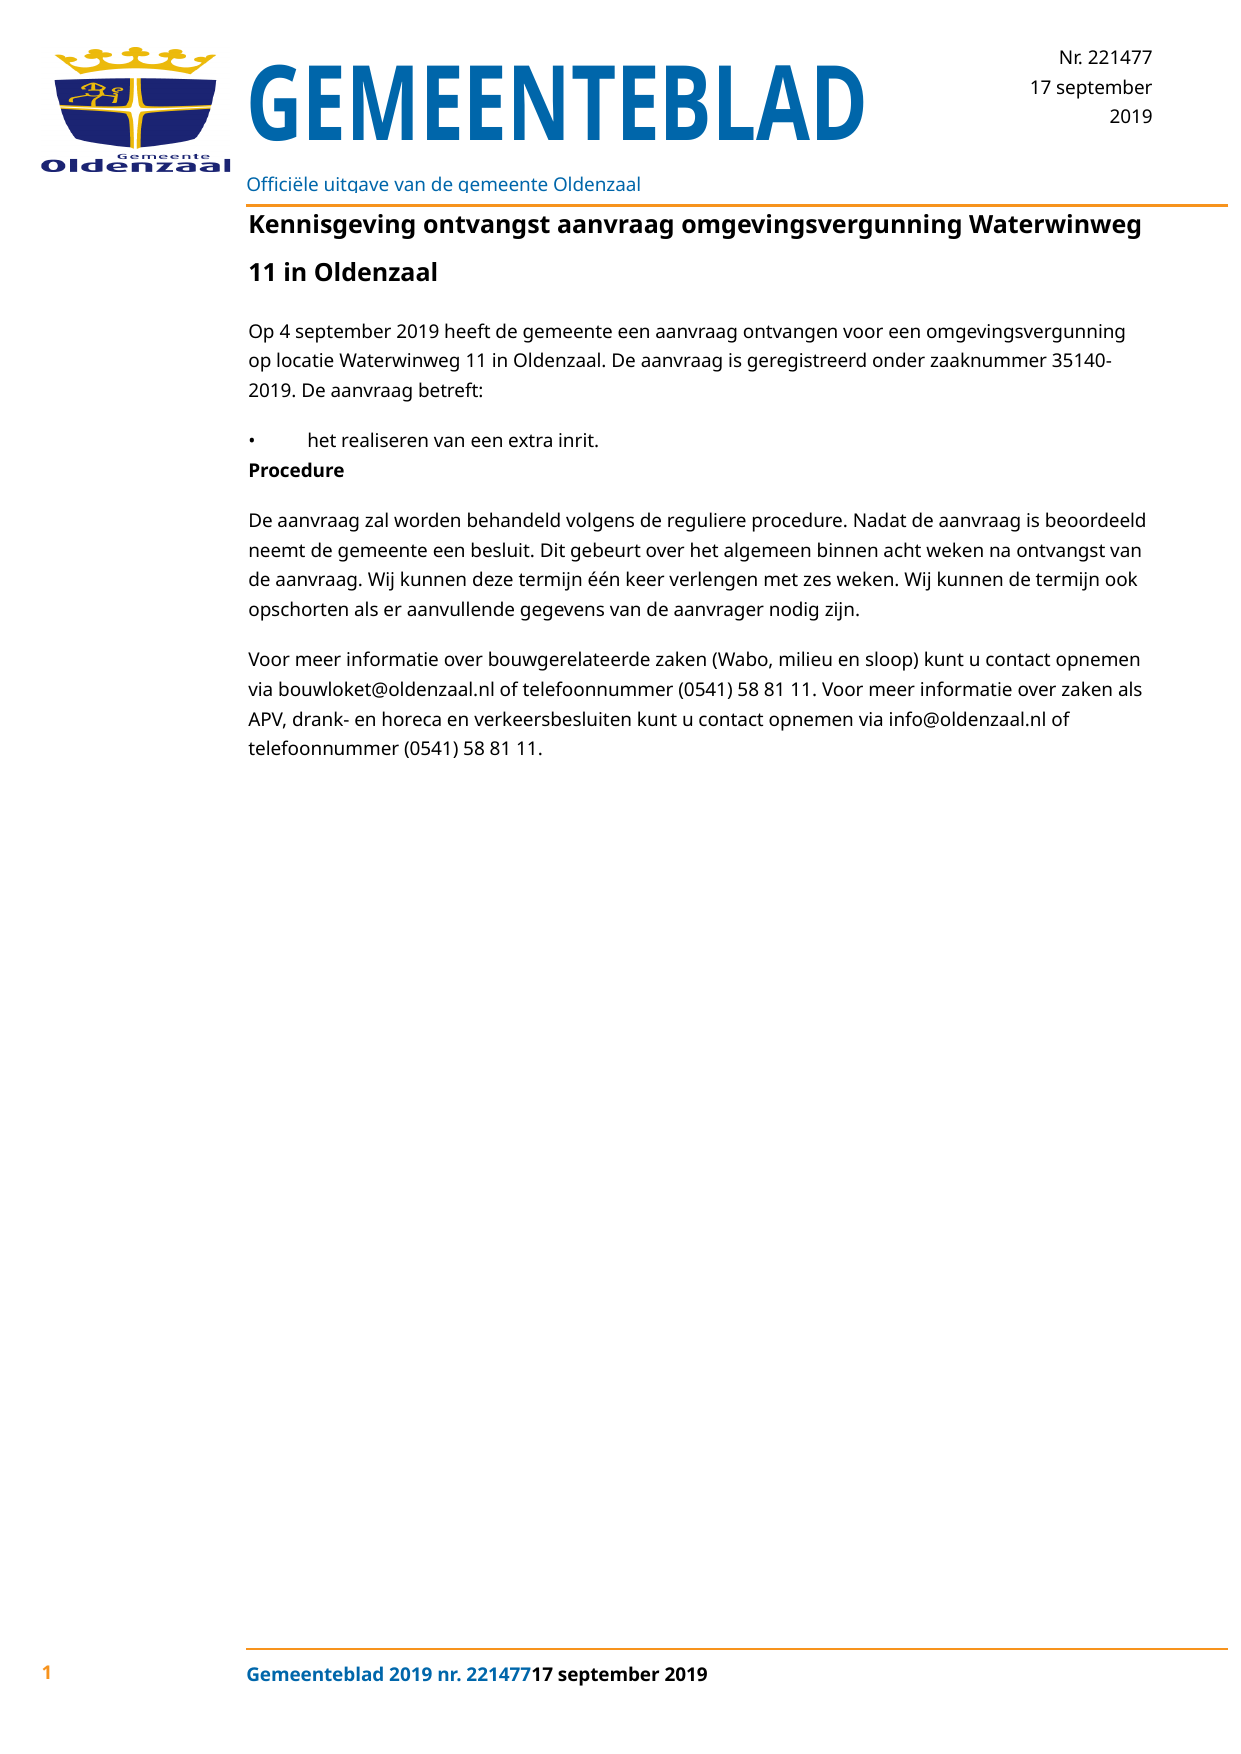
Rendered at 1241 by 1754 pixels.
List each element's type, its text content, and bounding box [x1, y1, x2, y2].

text Voor meer informatie over bouwgerelateerde zaken (Wabo, milieu en sloop) kunt u contact opnemen via bouwloket@oldenzaal.nl of telefoonnummer (0541) 58 81 11. Voor meer informatie over zaken als APV, drank- en horeca en verkeersbesluiten kunt u contact opnemen via info@oldenzaal.nl of telefoonnummer (0541) 58 81 11. [248, 647, 1152, 761]
list het realiseren van een extra inrit. [248, 427, 1152, 453]
text Op 4 september 2019 heeft de gemeente een aanvraag ontvangen voor een omgevingsvergunning op locatie Waterwinweg 11 in Oldenzaal. De aanvraag is geregistreerd onder zaaknummer 35140-2019. De aanvraag betreft: [248, 318, 1152, 403]
picture [41, 47, 231, 172]
text Kennisgeving ontvangst aanvraag omgevingsvergunning Waterwinweg 11 in Oldenzaal [248, 207, 1152, 288]
text Procedure [248, 457, 1152, 483]
text De aanvraag zal worden behandeld volgens de reguliere procedure. Nadat de aanvraag is beoordeeld neemt de gemeente een besluit. Dit gebeurt over het algemeen binnen acht weken na ontvangst van de aanvraag. Wij kunnen deze termijn één keer verlengen met zes weken. Wij kunnen de termijn ook opschorten als er aanvullende gegevens van de aanvrager nodig zijn. [248, 507, 1152, 622]
